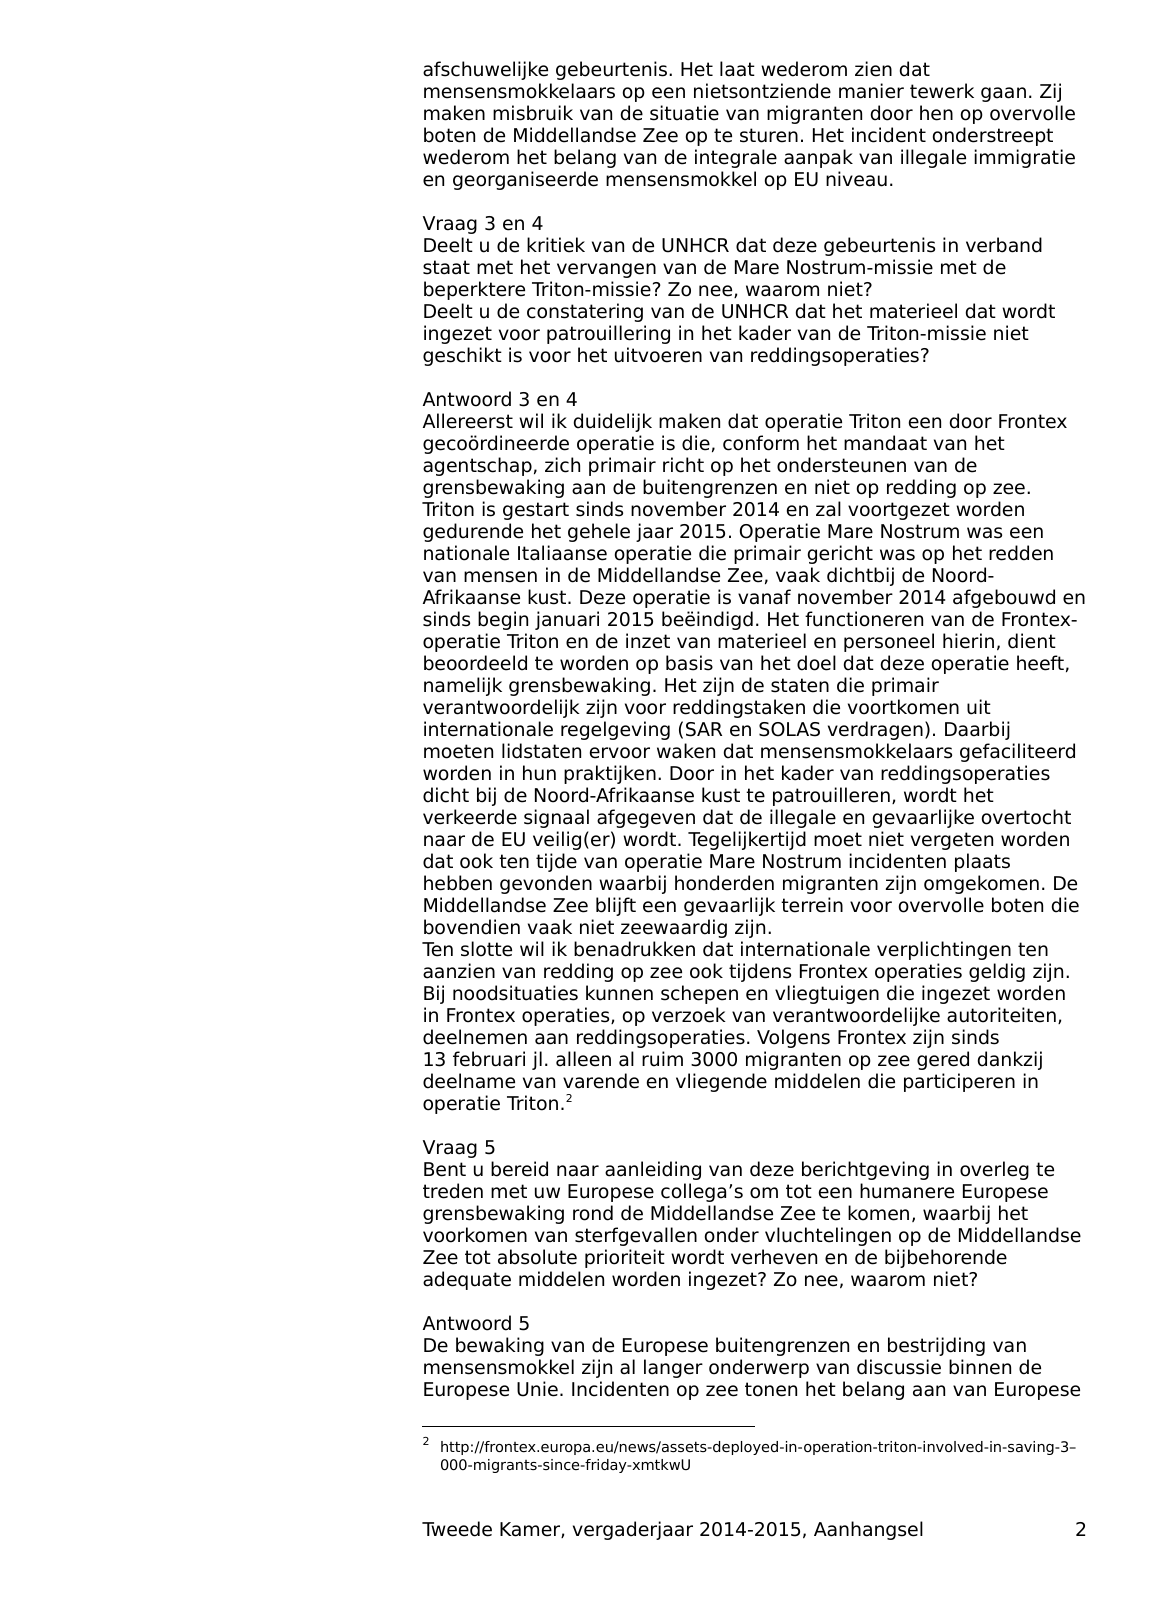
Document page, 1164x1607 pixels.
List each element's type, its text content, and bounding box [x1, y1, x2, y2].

text De bewaking van de Europese buitengrenzen en bestrijding van mensensmokkel zijn al langer onderwerp van discussie binnen de Europese Unie. Incidenten op zee tonen het belang aan van Europese [422, 1335, 1087, 1401]
text Bent u bereid naar aanleiding van deze berichtgeving in overleg te treden met uw Europese collega’s om tot een humanere Europese grensbewaking rond de Middellandse Zee te komen, waarbij het voorkomen van sterfgevallen onder vluchtelingen op de Middellandse Zee tot absolute prioriteit wordt verheven en de bijbehorende adequate middelen worden ingezet? Zo nee, waarom niet? [422, 1159, 1087, 1291]
text afschuwelijke gebeurtenis. Het laat wederom zien dat mensensmokkelaars op een nietsontziende manier tewerk gaan. Zij maken misbruik van de situatie van migranten door hen op overvolle boten de Middellandse Zee op te sturen. Het incident onderstreept wederom het belang van de integrale aanpak van illegale immigratie en georganiseerde mensensmokkel op EU niveau. [422, 59, 1087, 191]
text Antwoord 5 [422, 1313, 1087, 1335]
text Deelt u de constatering van de UNHCR dat het materieel dat wordt ingezet voor patrouillering in het kader van de Triton-missie niet geschikt is voor het uitvoeren van reddingsoperaties? [422, 301, 1087, 367]
text Vraag 5 [422, 1137, 1087, 1159]
text Ten slotte wil ik benadrukken dat internationale verplichtingen ten aanzien van redding op zee ook tijdens Frontex operaties geldig zijn. Bij noodsituaties kunnen schepen en vliegtuigen die ingezet worden in Frontex operaties, op verzoek van verantwoordelijke autoriteiten, deelnemen aan reddingsoperaties. Volgens Frontex zijn sinds 13 februari jl. alleen al ruim 3000 migranten op zee gered dankzij deelname van varende en vliegende middelen die participeren in operatie Triton. [422, 939, 1087, 1114]
text Antwoord 3 en 4 [422, 389, 1087, 411]
text Deelt u de kritiek van de UNHCR dat deze gebeurtenis in verband staat met het vervangen van de Mare Nostrum-missie met de beperktere Triton-missie? Zo nee, waarom niet? [422, 235, 1087, 301]
text Vraag 3 en 4 [422, 213, 1087, 235]
text Allereerst wil ik duidelijk maken dat operatie Triton een door Frontex gecoördineerde operatie is die, conform het mandaat van het agentschap, zich primair richt op het ondersteunen van de grensbewaking aan de buitengrenzen en niet op redding op zee. Triton is gestart sinds november 2014 en zal voortgezet worden gedurende het gehele jaar 2015. Operatie Mare Nostrum was een nationale Italiaanse operatie die primair gericht was op het redden van mensen in de Middellandse Zee, vaak dichtbij de Noord-Afrikaanse kust. Deze operatie is vanaf november 2014 afgebouwd en sinds begin januari 2015 beëindigd. Het functioneren van de Frontex-operatie Triton en de inzet van materieel en personeel hierin, dient beoordeeld te worden op basis van het doel dat deze operatie heeft, namelijk grensbewaking. Het zijn de staten die primair verantwoordelijk zijn voor reddingstaken die voortkomen uit internationale regelgeving (SAR en SOLAS verdragen). Daarbij moeten lidstaten ervoor waken dat mensensmokkelaars gefaciliteerd worden in hun praktijken. Door in het kader van reddingsoperaties dicht bij de Noord-Afrikaanse kust te patrouilleren, wordt het verkeerde signaal afgegeven dat de illegale en gevaarlijke overtocht naar de EU veilig(er) wordt. Tegelijkertijd moet niet vergeten worden dat ook ten tijde van operatie Mare Nostrum incidenten plaats hebben gevonden waarbij honderden migranten zijn omgekomen. De Middellandse Zee blijft een gevaarlijk terrein voor overvolle boten die bovendien vaak niet zeewaardig zijn. [422, 411, 1087, 939]
text http://frontex.europa.eu/news/assets-deployed-in-operation-triton-involved-in-saving-3–000-migrants-since-friday-xmtkwU [422, 1435, 1087, 1474]
